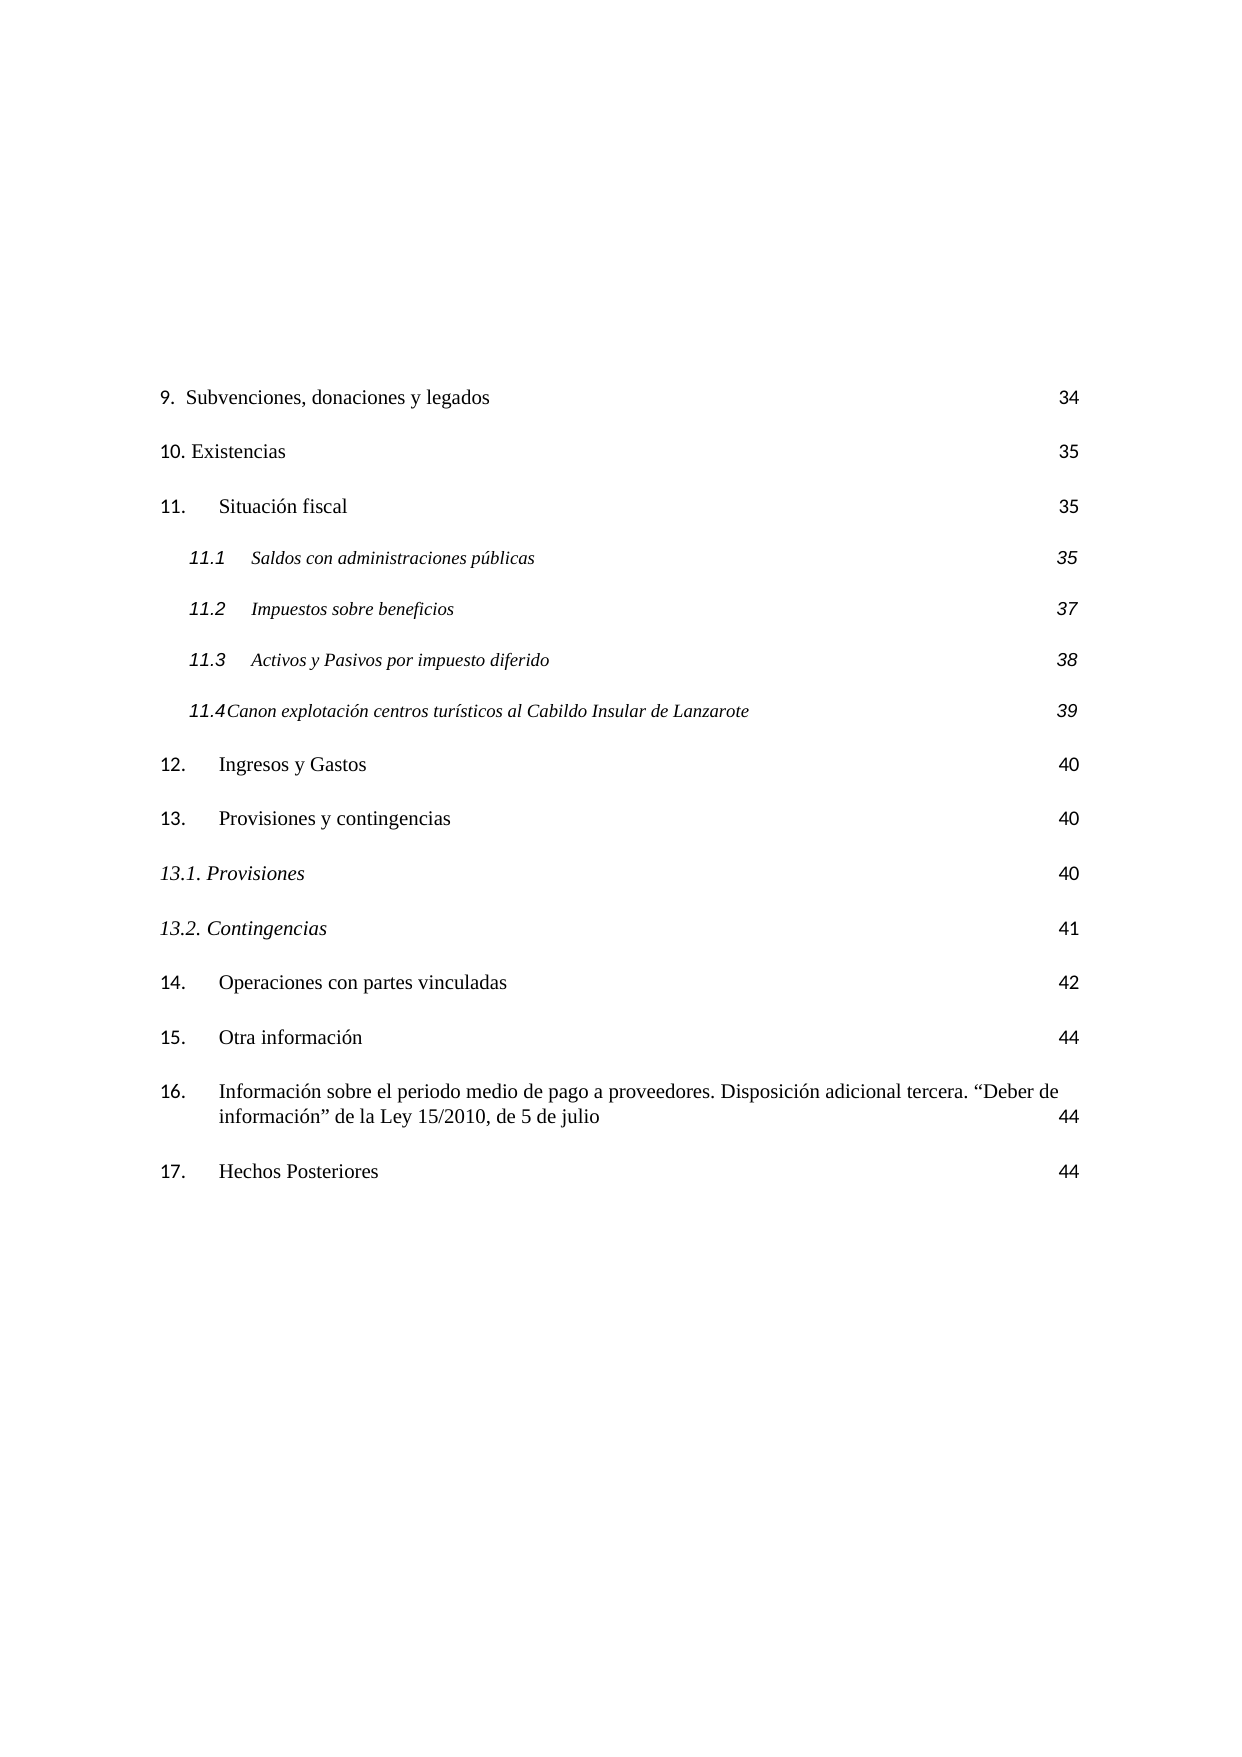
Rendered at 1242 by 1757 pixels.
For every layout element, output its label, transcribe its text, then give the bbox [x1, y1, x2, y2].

list Impuestos sobre beneficios 37 [189, 598, 1192, 619]
list Provisiones 40 [159, 860, 1192, 886]
list Existencias 35 [159, 438, 1192, 464]
list Ingresos y Gastos 40 [159, 751, 1192, 776]
list Operaciones con partes vinculadas 42 [159, 969, 1192, 995]
list Información sobre el periodo medio de pago a proveedores. Disposición adicional tercera. “Deber de información” de la Ley 15/2010, de 5 de julio 44 [159, 1078, 1081, 1129]
list Saldos con administraciones públicas 35 [189, 547, 1192, 569]
list Provisiones y contingencias 40 [159, 806, 1192, 831]
list Canon explotación centros turísticos al Cabildo Insular de Lanzarote 39 [189, 700, 1192, 721]
list Activos y Pasivos por impuesto diferido 38 [189, 649, 1192, 670]
list Otra información 44 [159, 1024, 1192, 1049]
list Contingencias 41 [159, 915, 1192, 940]
list Situación fiscal 35 [159, 493, 1192, 518]
list Hechos Posteriores 44 [159, 1158, 1192, 1183]
list Subvenciones, donaciones y legados 34 [159, 384, 1192, 409]
